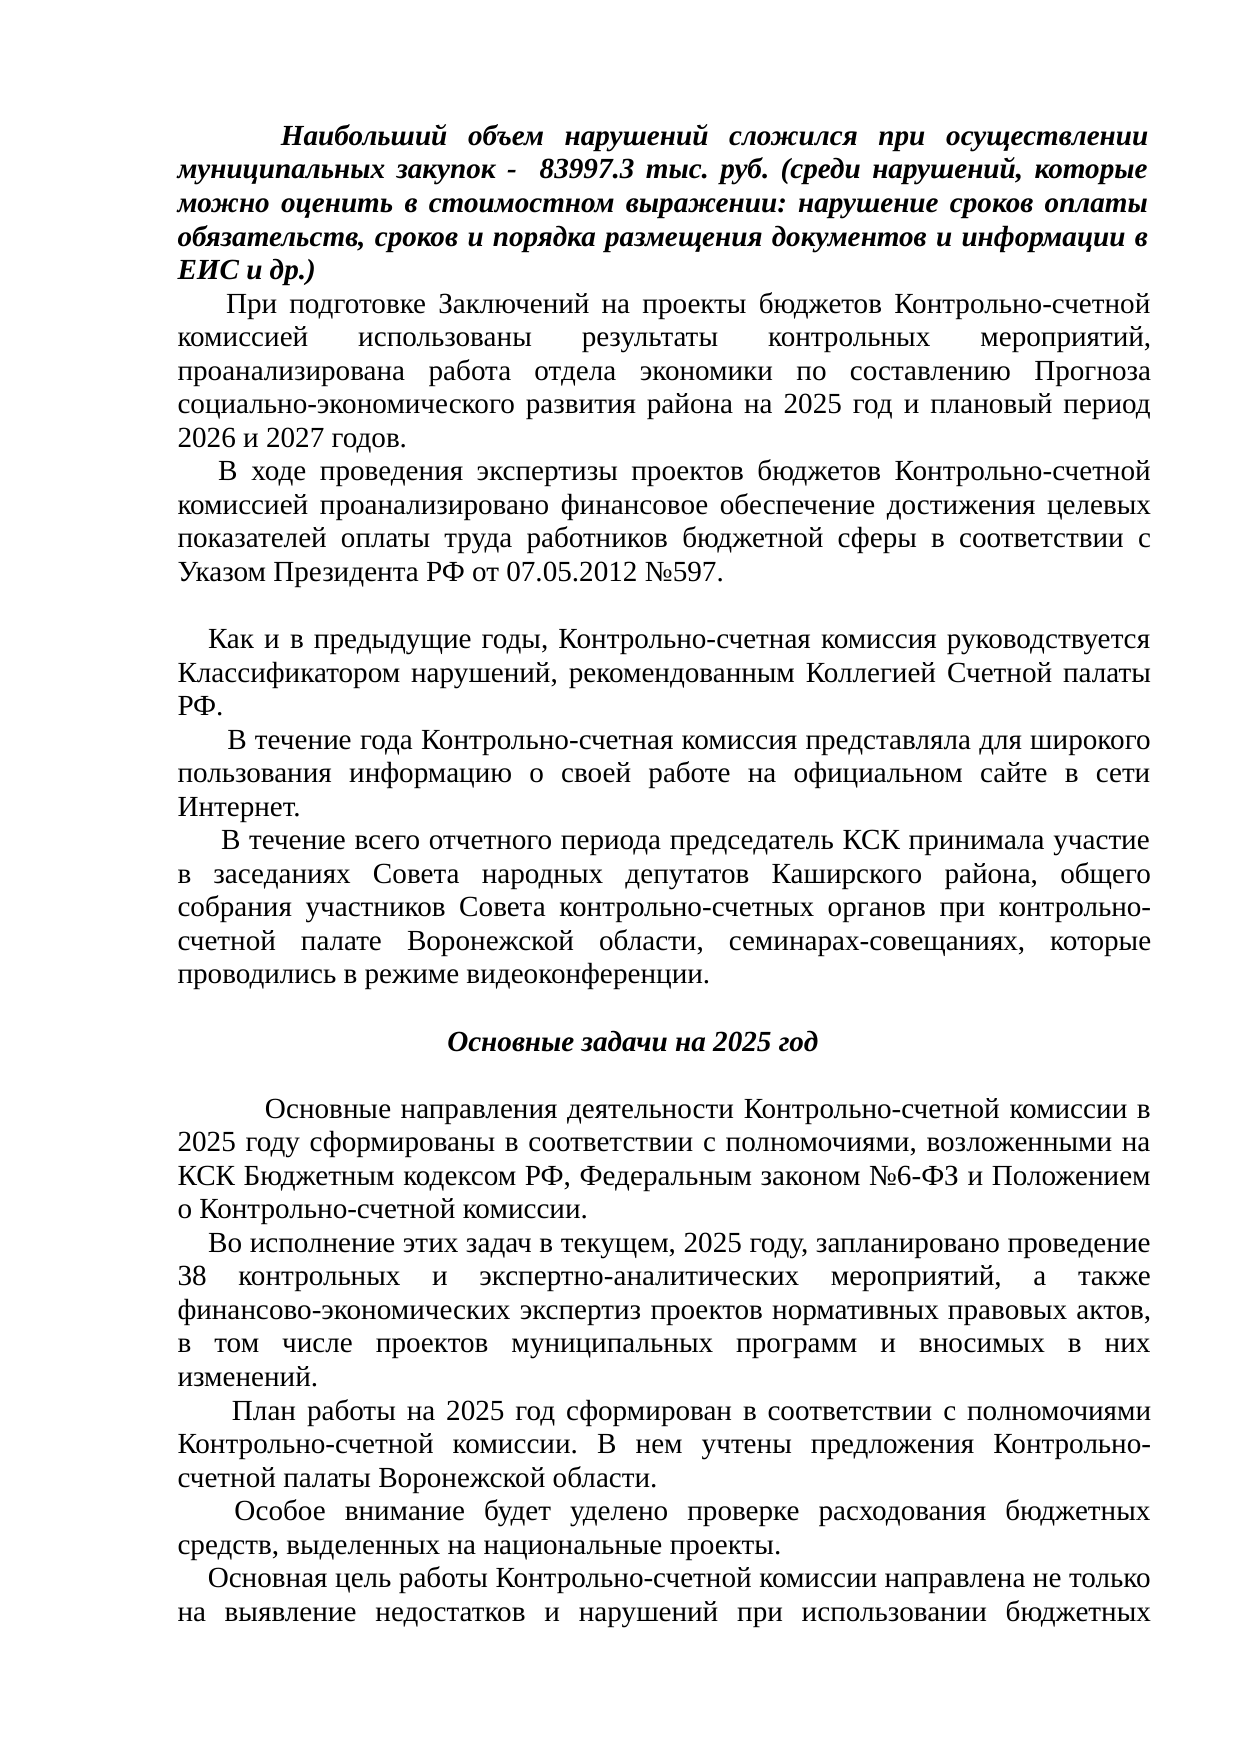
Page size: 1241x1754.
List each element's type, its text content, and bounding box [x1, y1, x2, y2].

text При подготовке Заключений на проекты бюджетов Контрольно-счетной комиссией использованы результаты контрольных мероприятий, проанализирована работа отдела экономики по составлению Прогноза социально-экономического развития района на 2025 год и плановый период 2026 и 2027 годов. [177, 286, 1152, 453]
text Как и в предыдущие годы, Контрольно-счетная комиссия руководствуется Классификатором нарушений, рекомендованным Коллегией Счетной палаты РФ. [177, 621, 1152, 722]
text Особое внимание будет уделено проверке расходования бюджетных средств, выделенных на национальные проекты. [177, 1493, 1152, 1560]
text В ходе проведения экспертизы проектов бюджетов Контрольно-счетной комиссией проанализировано финансовое обеспечение достижения целевых показателей оплаты труда работников бюджетной сферы в соответствии с Указом Президента РФ от 07.05.2012 №597. [177, 453, 1152, 588]
text В течение всего отчетного периода председатель КСК принимала участие в заседаниях Совета народных депутатов Каширского района, общего собрания участников Совета контрольно-счетных органов при контрольно-счетной палате Воронежской области, семинарах-совещаниях, которые проводились в режиме видеоконференции. [177, 822, 1152, 990]
text Основные задачи на 2025 год [177, 1024, 1152, 1057]
text Во исполнение этих задач в текущем, 2025 году, запланировано проведение 38 контрольных и экспертно-аналитических мероприятий, а также финансово-экономических экспертиз проектов нормативных правовых актов, в том числе проектов муниципальных программ и вносимых в них изменений. [177, 1225, 1152, 1393]
text В течение года Контрольно-счетная комиссия представляла для широкого пользования информацию о своей работе на официальном сайте в сети Интернет. [177, 722, 1152, 822]
text Основная цель работы Контрольно-счетной комиссии направлена не только на выявление недостатков и нарушений при использовании бюджетных [177, 1560, 1152, 1627]
text План работы на 2025 год сформирован в соответствии с полномочиями Контрольно-счетной комиссии. В нем учтены предложения Контрольно-счетной палаты Воронежской области. [177, 1393, 1152, 1493]
text Наибольший объем нарушений сложился при осуществлении муниципальных закупок - 83997.3 тыс. руб. (среди нарушений, которые можно оценить в стоимостном выражении: нарушение сроков оплаты обязательств, сроков и порядка размещения документов и информации в ЕИС и др.) [177, 118, 1152, 286]
text Основные направления деятельности Контрольно-счетной комиссии в 2025 году сформированы в соответствии с полномочиями, возложенными на КСК Бюджетным кодексом РФ, Федеральным законом №6-ФЗ и Положением о Контрольно-счетной комиссии. [177, 1091, 1152, 1225]
